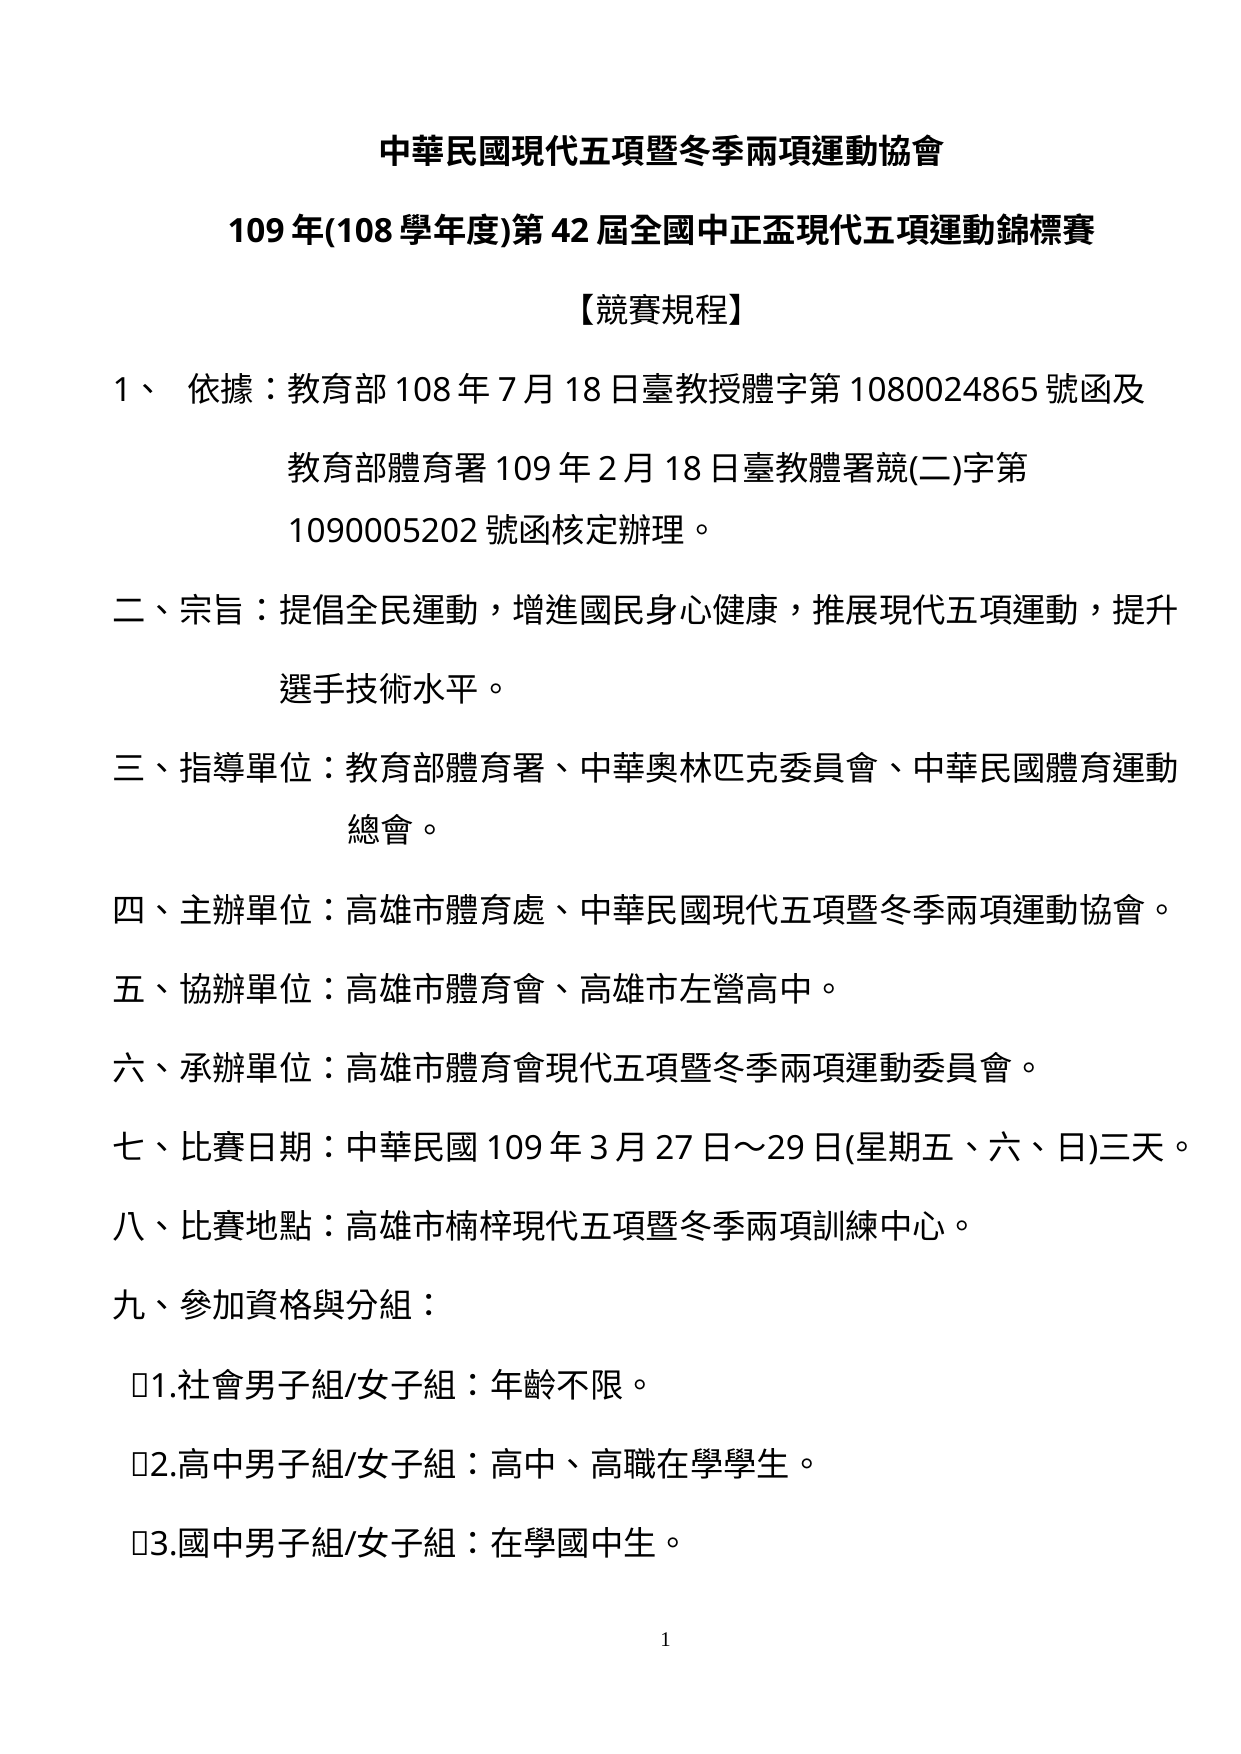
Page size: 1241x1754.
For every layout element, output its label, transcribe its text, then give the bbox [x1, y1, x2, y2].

text 四、主辦單位：高雄市體育處、中華民國現代五項暨冬季兩項運動協會。 [112, 866, 1240, 928]
text 3.國中男子組/女子組：在學國中生。 [112, 1499, 1211, 1562]
text 七、比賽日期：中華民國109年3月27日～29日(星期五、六、日)三天。 [112, 1103, 1211, 1166]
text 六、承辦單位：高雄市體育會現代五項暨冬季兩項運動委員會。 [112, 1024, 1211, 1087]
text 五、協辦單位：高雄市體育會、高雄市左營高中。 [112, 945, 1211, 1008]
text 九、參加資格與分組： [112, 1262, 1211, 1324]
list 依據：教育部108年7月18日臺教授體字第1080024865號函及 [112, 345, 1211, 408]
text 【競賽規程】 [112, 266, 1211, 328]
text 中華民國現代五項暨冬季兩項運動協會 [112, 108, 1211, 170]
text 八、比賽地點：高雄市楠梓現代五項暨冬季兩項訓練中心。 [112, 1183, 1211, 1245]
text 三、指導單位：教育部體育署、中華奧林匹克委員會、中華民國體育運動總會。 [112, 724, 1211, 849]
text 109年(108學年度)第42屆全國中正盃現代五項運動錦標賽 [112, 187, 1211, 249]
text 1.社會男子組/女子組：年齡不限。 [112, 1341, 1211, 1403]
text 二、宗旨：提倡全民運動，增進國民身心健康，推展現代五項運動，提升 [112, 566, 1211, 628]
text 2.高中男子組/女子組：高中、高職在學學生。 [112, 1420, 1211, 1483]
text 教育部體育署109年2月18日臺教體署競(二)字第1090005202號函核定辦理。 [287, 424, 1211, 549]
text 選手技術水平。 [279, 645, 1211, 708]
